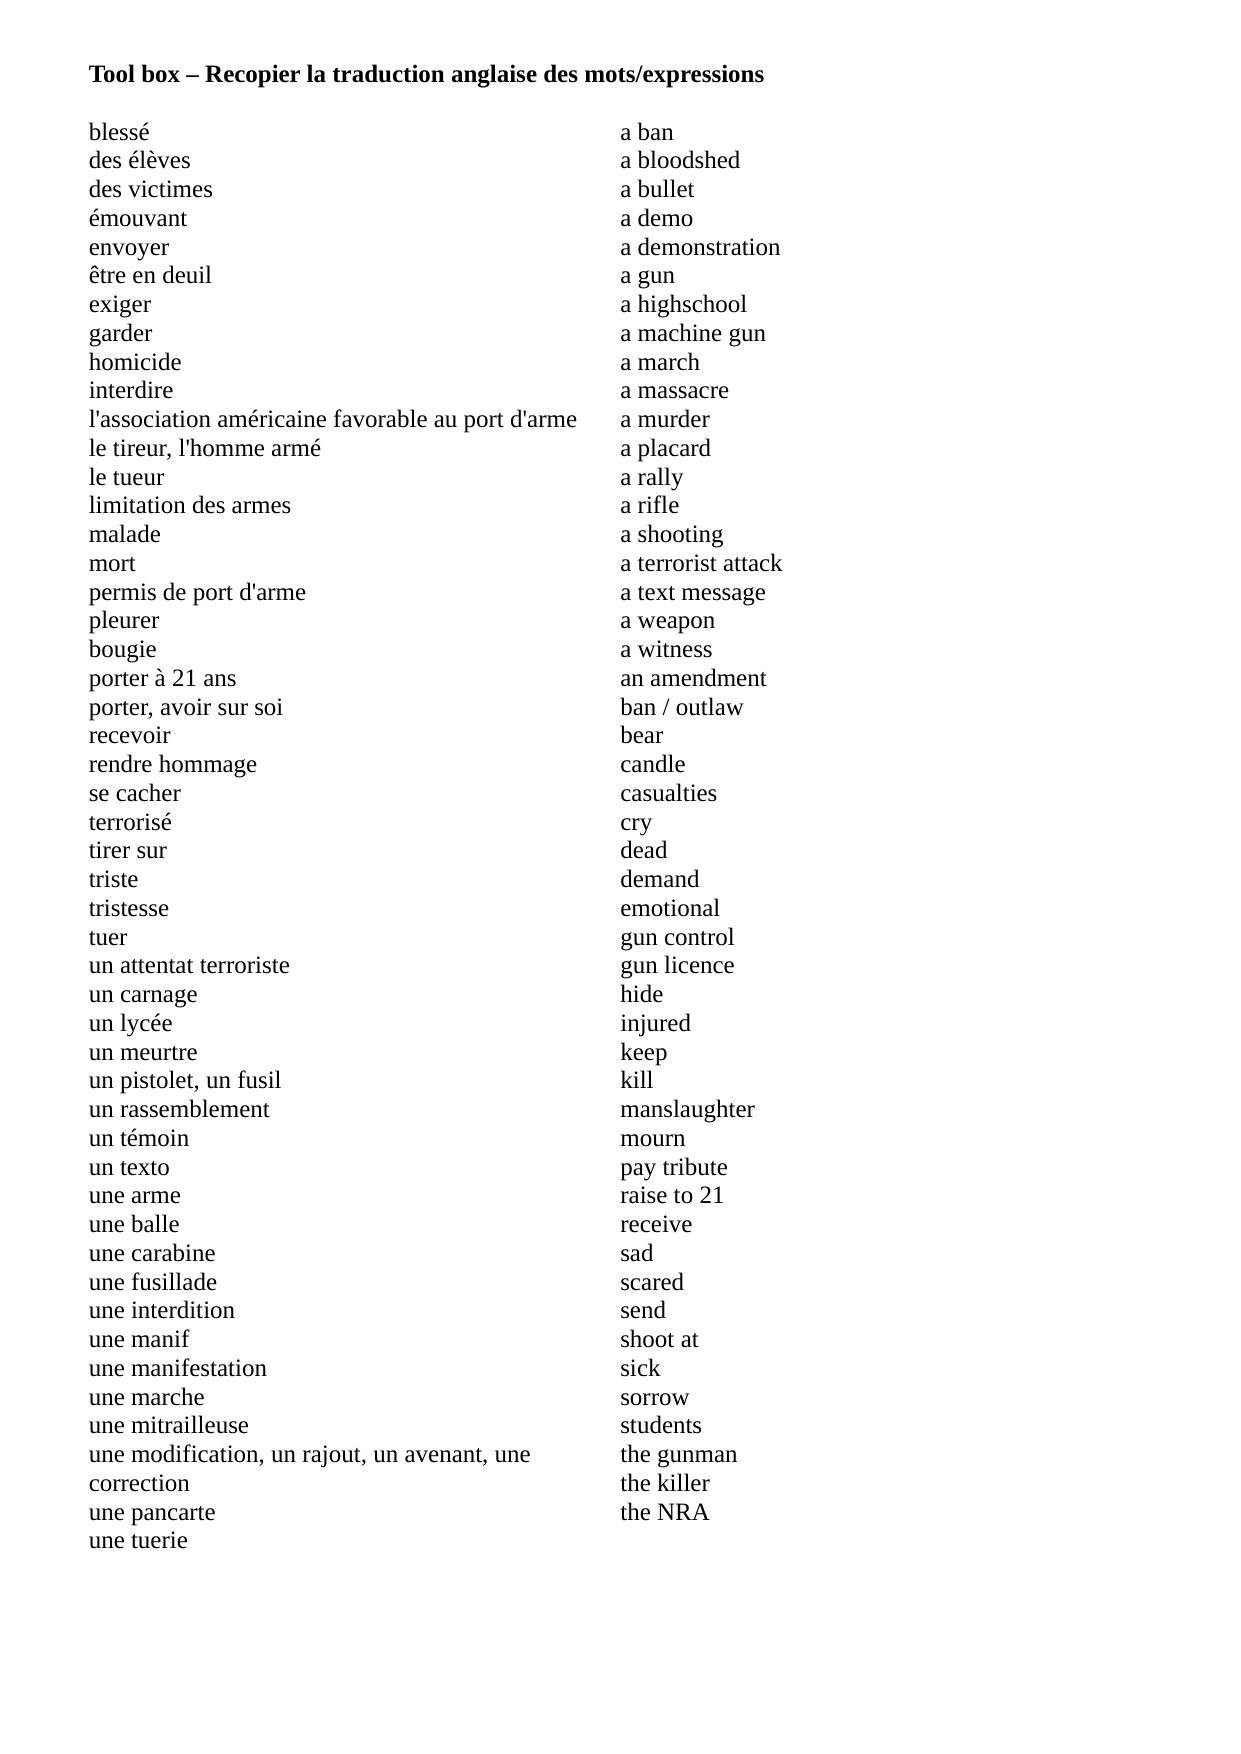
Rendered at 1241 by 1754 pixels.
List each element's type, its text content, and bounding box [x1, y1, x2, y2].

text malade [88, 519, 620, 548]
text demand [620, 864, 1152, 893]
text emotional [620, 893, 1152, 922]
text an amendment [620, 663, 1152, 692]
text rendre hommage [88, 749, 620, 778]
text pay tribute [620, 1152, 1152, 1180]
text a demonstration [620, 232, 1152, 260]
text a bloodshed [620, 145, 1152, 174]
text garder [88, 318, 620, 347]
text manslaughter [620, 1094, 1152, 1123]
text triste [88, 864, 620, 893]
text tristesse [88, 893, 620, 922]
text a massacre [620, 375, 1152, 404]
text gun control [620, 922, 1152, 950]
text Tool box – Recopier la traduction anglaise des mots/expressions [88, 59, 1152, 88]
text tuer [88, 922, 620, 950]
text une tuerie [88, 1525, 620, 1554]
text a highschool [620, 289, 1152, 318]
text un carnage [88, 979, 620, 1008]
text des élèves [88, 145, 620, 174]
text a terrorist attack [620, 548, 1152, 577]
text interdire [88, 375, 620, 404]
text a witness [620, 634, 1152, 663]
text mourn [620, 1123, 1152, 1152]
text un meurtre [88, 1037, 620, 1065]
text sick [620, 1353, 1152, 1382]
text un rassemblement [88, 1094, 620, 1123]
text porter, avoir sur soi [88, 692, 620, 720]
text a machine gun [620, 318, 1152, 347]
text être en deuil [88, 260, 620, 289]
text hide [620, 979, 1152, 1008]
text une marche [88, 1382, 620, 1410]
text casualties [620, 778, 1152, 807]
text a text message [620, 577, 1152, 605]
text the gunman [620, 1439, 1152, 1468]
text ban / outlaw [620, 692, 1152, 720]
text exiger [88, 289, 620, 318]
text bear [620, 720, 1152, 749]
text a demo [620, 203, 1152, 232]
text émouvant [88, 203, 620, 232]
text shoot at [620, 1324, 1152, 1353]
text tirer sur [88, 835, 620, 864]
text un lycée [88, 1008, 620, 1037]
text le tireur, l'homme armé [88, 433, 620, 462]
text sorrow [620, 1382, 1152, 1410]
text a bullet [620, 174, 1152, 203]
text un pistolet, un fusil [88, 1065, 620, 1094]
text se cacher [88, 778, 620, 807]
text envoyer [88, 232, 620, 260]
text kill [620, 1065, 1152, 1094]
text raise to 21 [620, 1180, 1152, 1209]
text le tueur [88, 462, 620, 490]
text une arme [88, 1180, 620, 1209]
text porter à 21 ans [88, 663, 620, 692]
text l'association américaine favorable au port d'arme [88, 404, 620, 433]
text students [620, 1410, 1152, 1439]
text candle [620, 749, 1152, 778]
text limitation des armes [88, 490, 620, 519]
text keep [620, 1037, 1152, 1065]
text un attentat terroriste [88, 950, 620, 979]
text a murder [620, 404, 1152, 433]
text terrorisé [88, 807, 620, 835]
text a rifle [620, 490, 1152, 519]
text un texto [88, 1152, 620, 1180]
text sad [620, 1238, 1152, 1267]
text une interdition [88, 1295, 620, 1324]
text une modification, un rajout, un avenant, une correction [88, 1439, 620, 1497]
text a gun [620, 260, 1152, 289]
text receive [620, 1209, 1152, 1238]
text une carabine [88, 1238, 620, 1267]
text send [620, 1295, 1152, 1324]
text scared [620, 1267, 1152, 1295]
text une mitrailleuse [88, 1410, 620, 1439]
text a march [620, 347, 1152, 375]
text une fusillade [88, 1267, 620, 1295]
text des victimes [88, 174, 620, 203]
text pleurer bougie [88, 605, 620, 663]
text a placard [620, 433, 1152, 462]
text une pancarte [88, 1497, 620, 1525]
text a ban [620, 117, 1152, 145]
text homicide [88, 347, 620, 375]
text une balle [88, 1209, 620, 1238]
text injured [620, 1008, 1152, 1037]
text the NRA [620, 1497, 1152, 1525]
text permis de port d'arme [88, 577, 620, 605]
text dead [620, 835, 1152, 864]
text mort [88, 548, 620, 577]
text un témoin [88, 1123, 620, 1152]
text une manif [88, 1324, 620, 1353]
text a weapon [620, 605, 1152, 634]
text blessé [88, 117, 620, 145]
text a rally [620, 462, 1152, 490]
text the killer [620, 1468, 1152, 1497]
text gun licence [620, 950, 1152, 979]
text une manifestation [88, 1353, 620, 1382]
text cry [620, 807, 1152, 835]
text recevoir [88, 720, 620, 749]
text a shooting [620, 519, 1152, 548]
